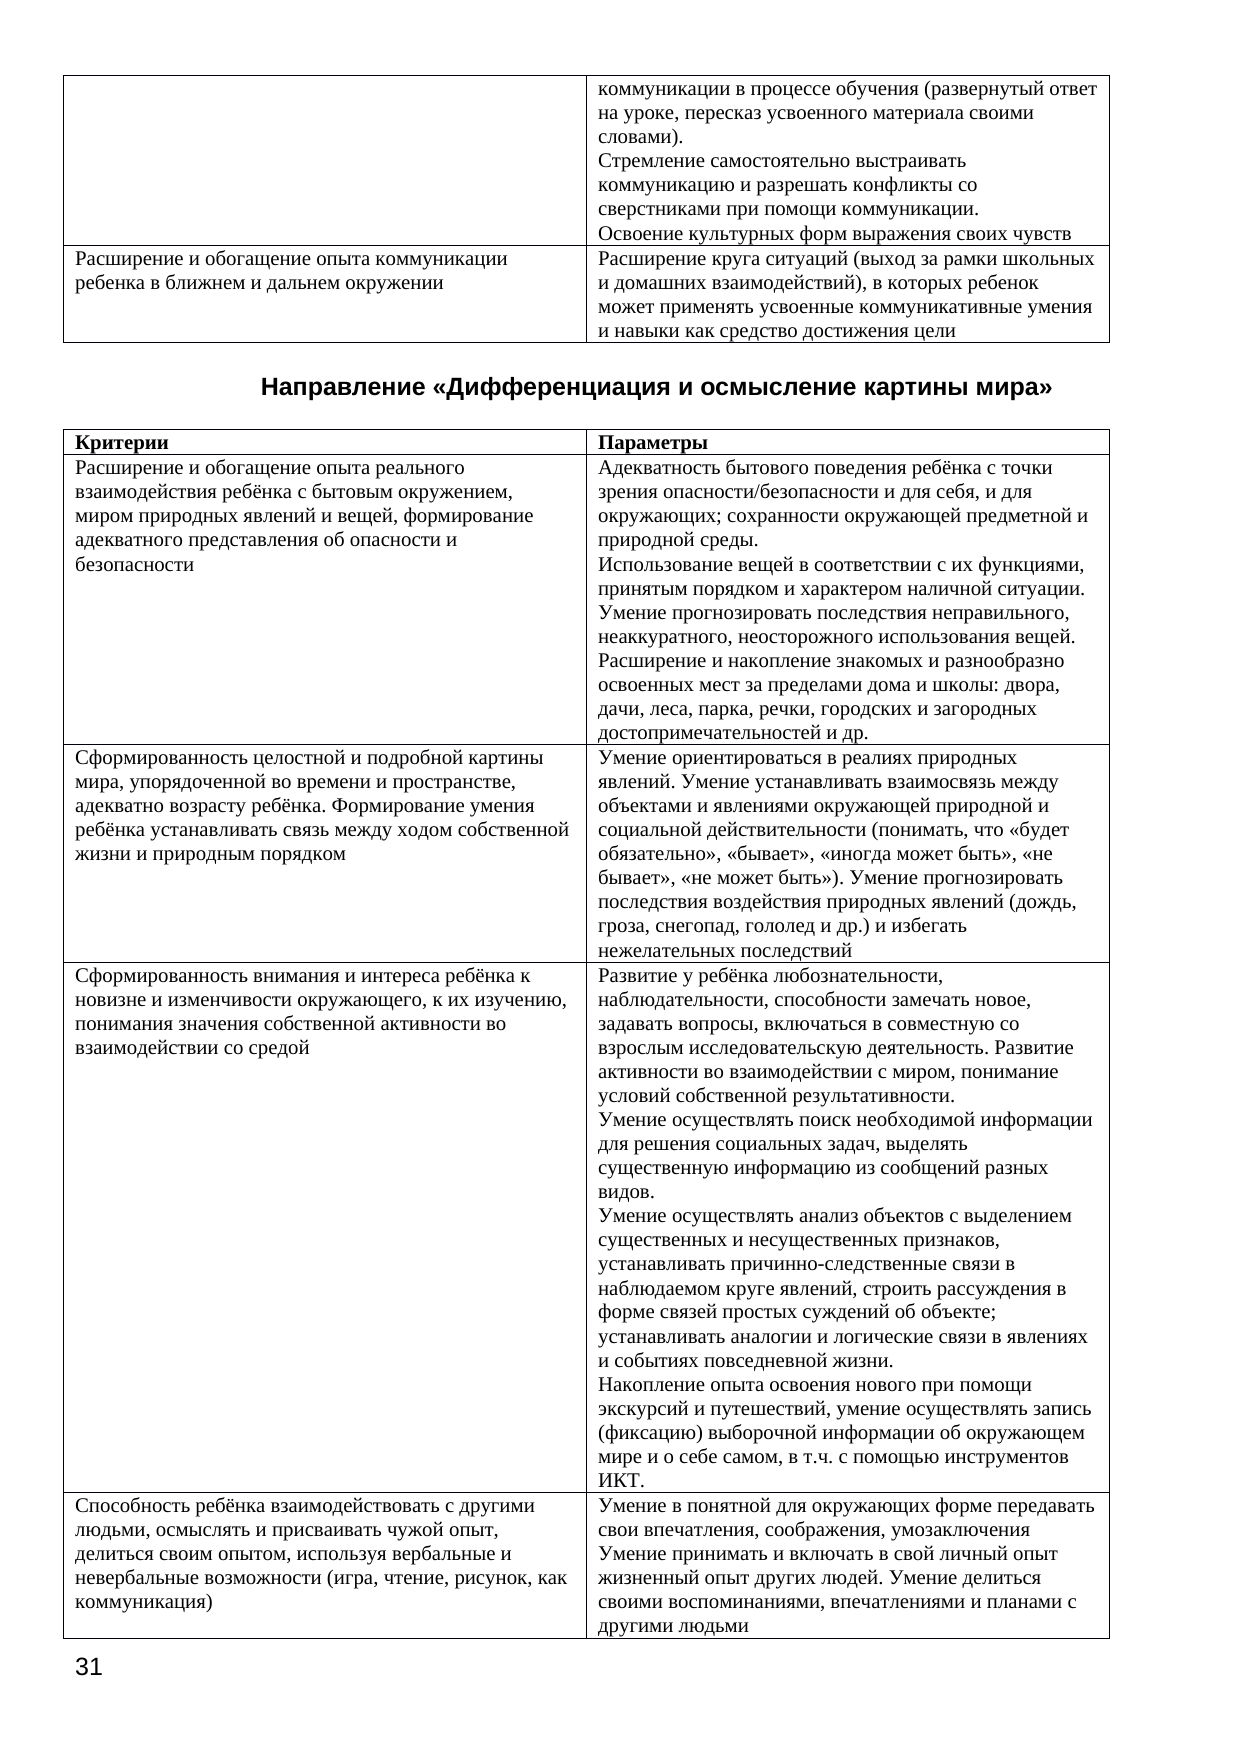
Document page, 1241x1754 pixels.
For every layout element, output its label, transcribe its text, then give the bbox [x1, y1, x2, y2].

table_header Критерии [64, 430, 586, 454]
table_cell коммуникации в процессе обучения (развернутый ответ на уроке, пересказ усвоенного материала своими словами). Стремление самостоятельно выстраивать коммуникацию и разрешать конфликты со сверстниками при помощи коммуникации. Освоение культурных форм выражения своих чувств [587, 76, 1109, 244]
table_cell Сформированность целостной и подробной картины мира, упорядоченной во времени и пространстве, адекватно возрасту ребёнка. Формирование умения ребёнка устанавливать связь между ходом собственной жизни и природным порядком [64, 745, 586, 962]
table_cell Сформированность внимания и интереса ребёнка к новизне и изменчивости окружающего, к их изучению, понимания значения собственной активности во взаимодействии со средой [64, 963, 586, 1492]
table_cell Расширение и обогащение опыта реального взаимодействия ребёнка с бытовым окружением, миром природных явлений и вещей, формирование адекватного представления об опасности и безопасности [64, 455, 586, 744]
table_cell Расширение и обогащение опыта коммуникации ребенка в ближнем и дальнем окружении [64, 246, 586, 342]
table_cell Умение в понятной для окружающих форме передавать свои впечатления, соображения, умозаключения Умение принимать и включать в свой личный опыт жизненный опыт других людей. Умение делиться своими воспоминаниями, впечатлениями и планами с другими людьми [587, 1493, 1109, 1637]
table_cell Способность ребёнка взаимодействовать с другими людьми, осмыслять и присваивать чужой опыт, делиться своим опытом, используя вербальные и невербальные возможности (игра, чтение, рисунок, как коммуникация) [64, 1493, 586, 1637]
table_cell Умение ориентироваться в реалиях природных явлений. Умение устанавливать взаимосвязь между объектами и явлениями окружающей природной и социальной действительности (понимать, что «будет обязательно», «бывает», «иногда может быть», «не бывает», «не может быть»). Умение прогнозировать последствия воздействия природных явлений (дождь, гроза, снегопад, гололед и др.) и избегать нежелательных последствий [587, 745, 1109, 962]
table_cell Развитие у ребёнка любознательности, наблюдательности, способности замечать новое, задавать вопросы, включаться в совместную со взрослым исследовательскую деятельность. Развитие активности во взаимодействии с миром, понимание условий собственной результативности. Умение осуществлять поиск необходимой информации для решения социальных задач, выделять существенную информацию из сообщений разных видов. Умение осуществлять анализ объектов с выделением существенных и несущественных признаков, устанавливать причинно-следственные связи в наблюдаемом круге явлений, строить рассуждения в форме связей простых суждений об объекте; устанавливать аналогии и логические связи в явлениях и событиях повседневной жизни. Накопление опыта освоения нового при помощи экскурсий и путешествий, умение осуществлять запись (фиксацию) выборочной информации об окружающем мире и о себе самом, в т.ч. с помощью инструментов ИКТ. [587, 963, 1109, 1492]
table_cell [64, 76, 586, 244]
table_cell Адекватность бытового поведения ребёнка с точки зрения опасности/безопасности и для себя, и для окружающих; сохранности окружающей предметной и природной среды. Использование вещей в соответствии с их функциями, принятым порядком и характером наличной ситуации. Умение прогнозировать последствия неправильного, неаккуратного, неосторожного использования вещей. Расширение и накопление знакомых и разнообразно освоенных мест за пределами дома и школы: двора, дачи, леса, парка, речки, городских и загородных достопримечательностей и др. [587, 455, 1109, 744]
text Направление «Дифференциация и осмысление картины мира» [75, 372, 1165, 400]
table_cell Расширение круга ситуаций (выход за рамки школьных и домашних взаимодействий), в которых ребенок может применять усвоенные коммуникативные умения и навыки как средство достижения цели [587, 246, 1109, 342]
table_header Параметры [587, 430, 1109, 454]
